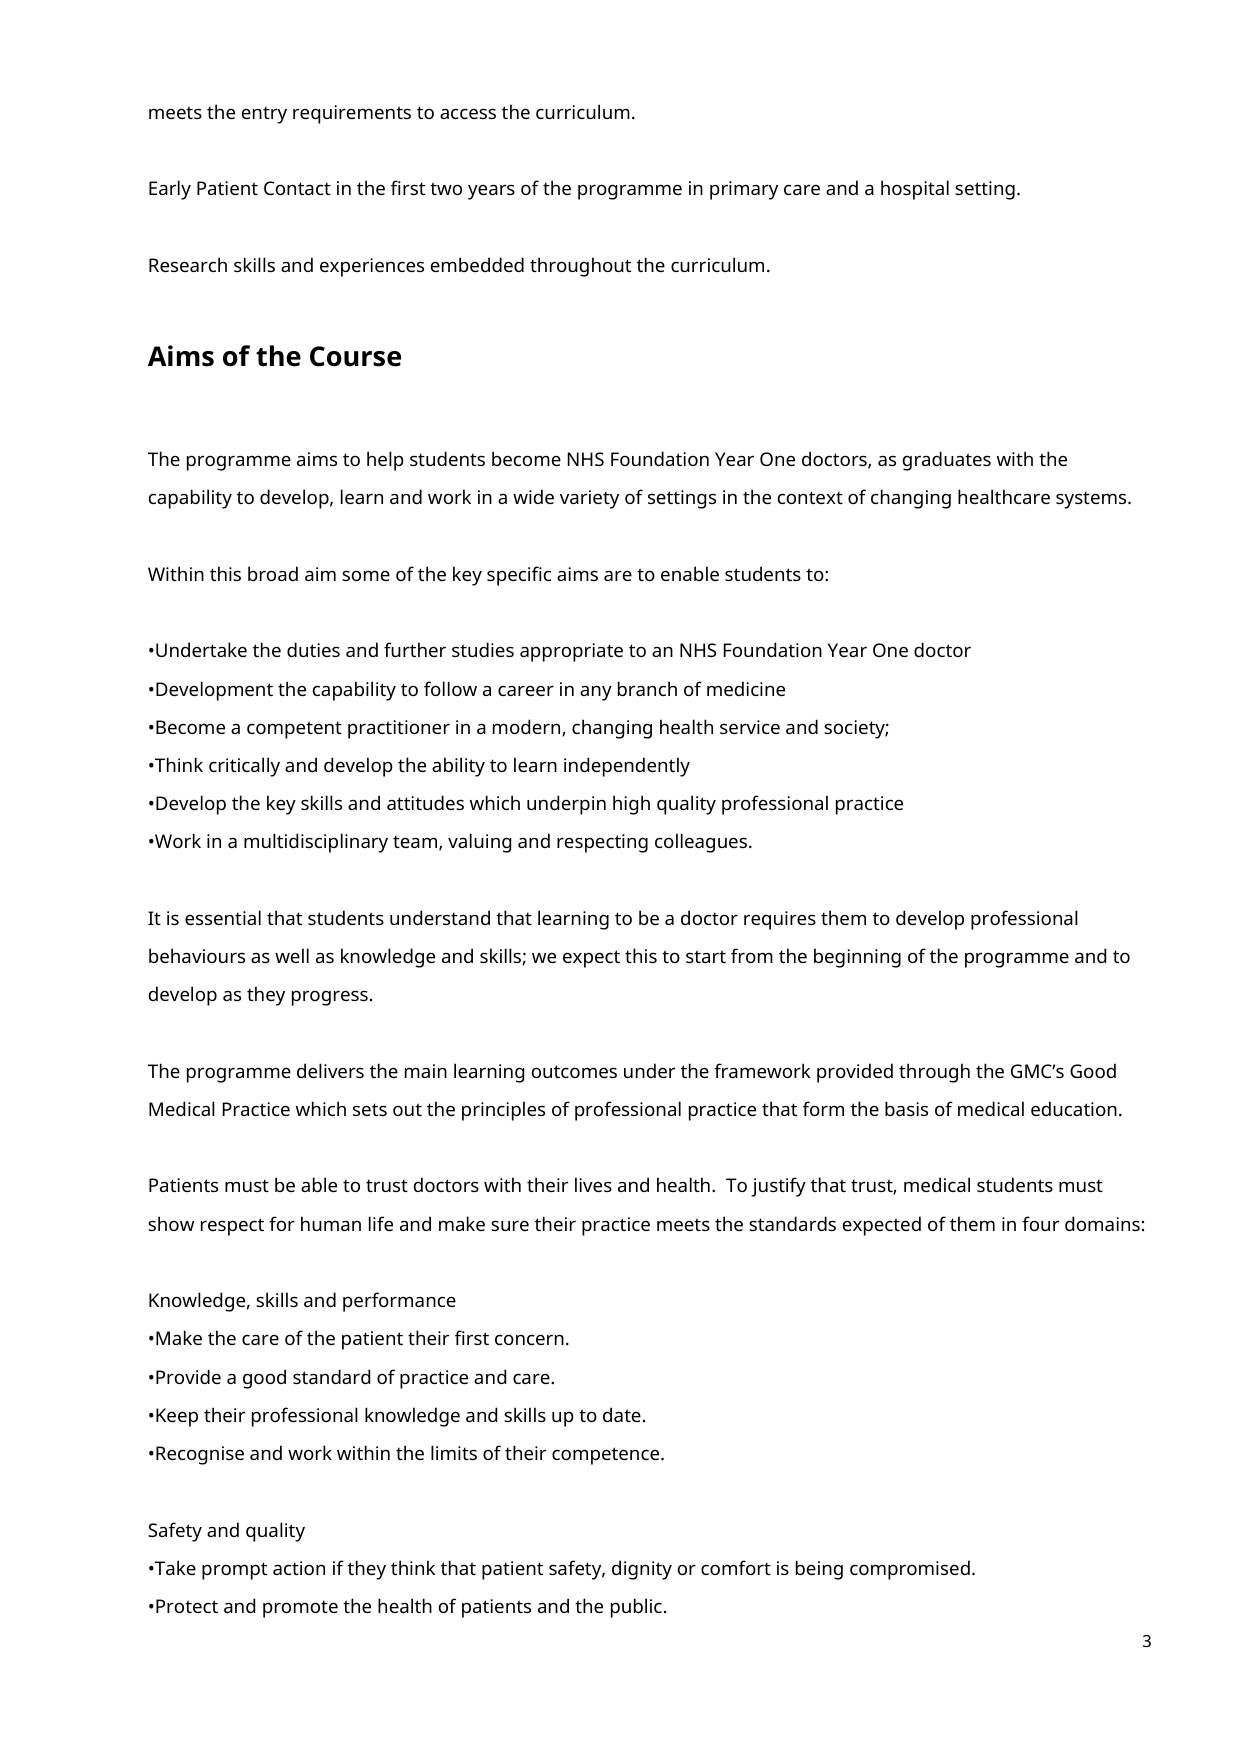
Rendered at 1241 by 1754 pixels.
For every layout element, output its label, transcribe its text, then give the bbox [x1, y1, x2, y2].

text meets the entry requirements to access the curriculum. Early Patient Contact in the first two years of the programme in primary care and a hospital setting. Research skills and experiences embedded throughout the curriculum. [148, 99, 1145, 278]
text The programme aims to help students become NHS Foundation Year One doctors, as graduates with the capability to develop, learn and work in a wide variety of settings in the context of changing healthcare systems. Within this broad aim some of the key specific aims are to enable students to: •Undertake the duties and further studies appropriate to an NHS Foundation Year One doctor •Development the capability to follow a career in any branch of medicine •Become a competent practitioner in a modern, changing health service and society; •Think critically and develop the ability to learn independently •Develop the key skills and attitudes which underpin high quality professional practice •Work in a multidisciplinary team, valuing and respecting colleagues. It is essential that students understand that learning to be a doctor requires them to develop professional behaviours as well as knowledge and skills; we expect this to start from the beginning of the programme and to develop as they progress. The programme delivers the main learning outcomes under the framework provided through the GMC’s Good Medical Practice which sets out the principles of professional practice that form the basis of medical education. Patients must be able to trust doctors with their lives and health. To justify that trust, medical students must show respect for human life and make sure their practice meets the standards expected of them in four domains: Knowledge, skills and performance •Make the care of the patient their first concern. •Provide a good standard of practice and care. •Keep their professional knowledge and skills up to date. •Recognise and work within the limits of their competence. Safety and quality •Take prompt action if they think that patient safety, dignity or comfort is being compromised. •Protect and promote the health of patients and the public. [148, 446, 1152, 1619]
subtitle Aims of the Course [148, 337, 1152, 374]
